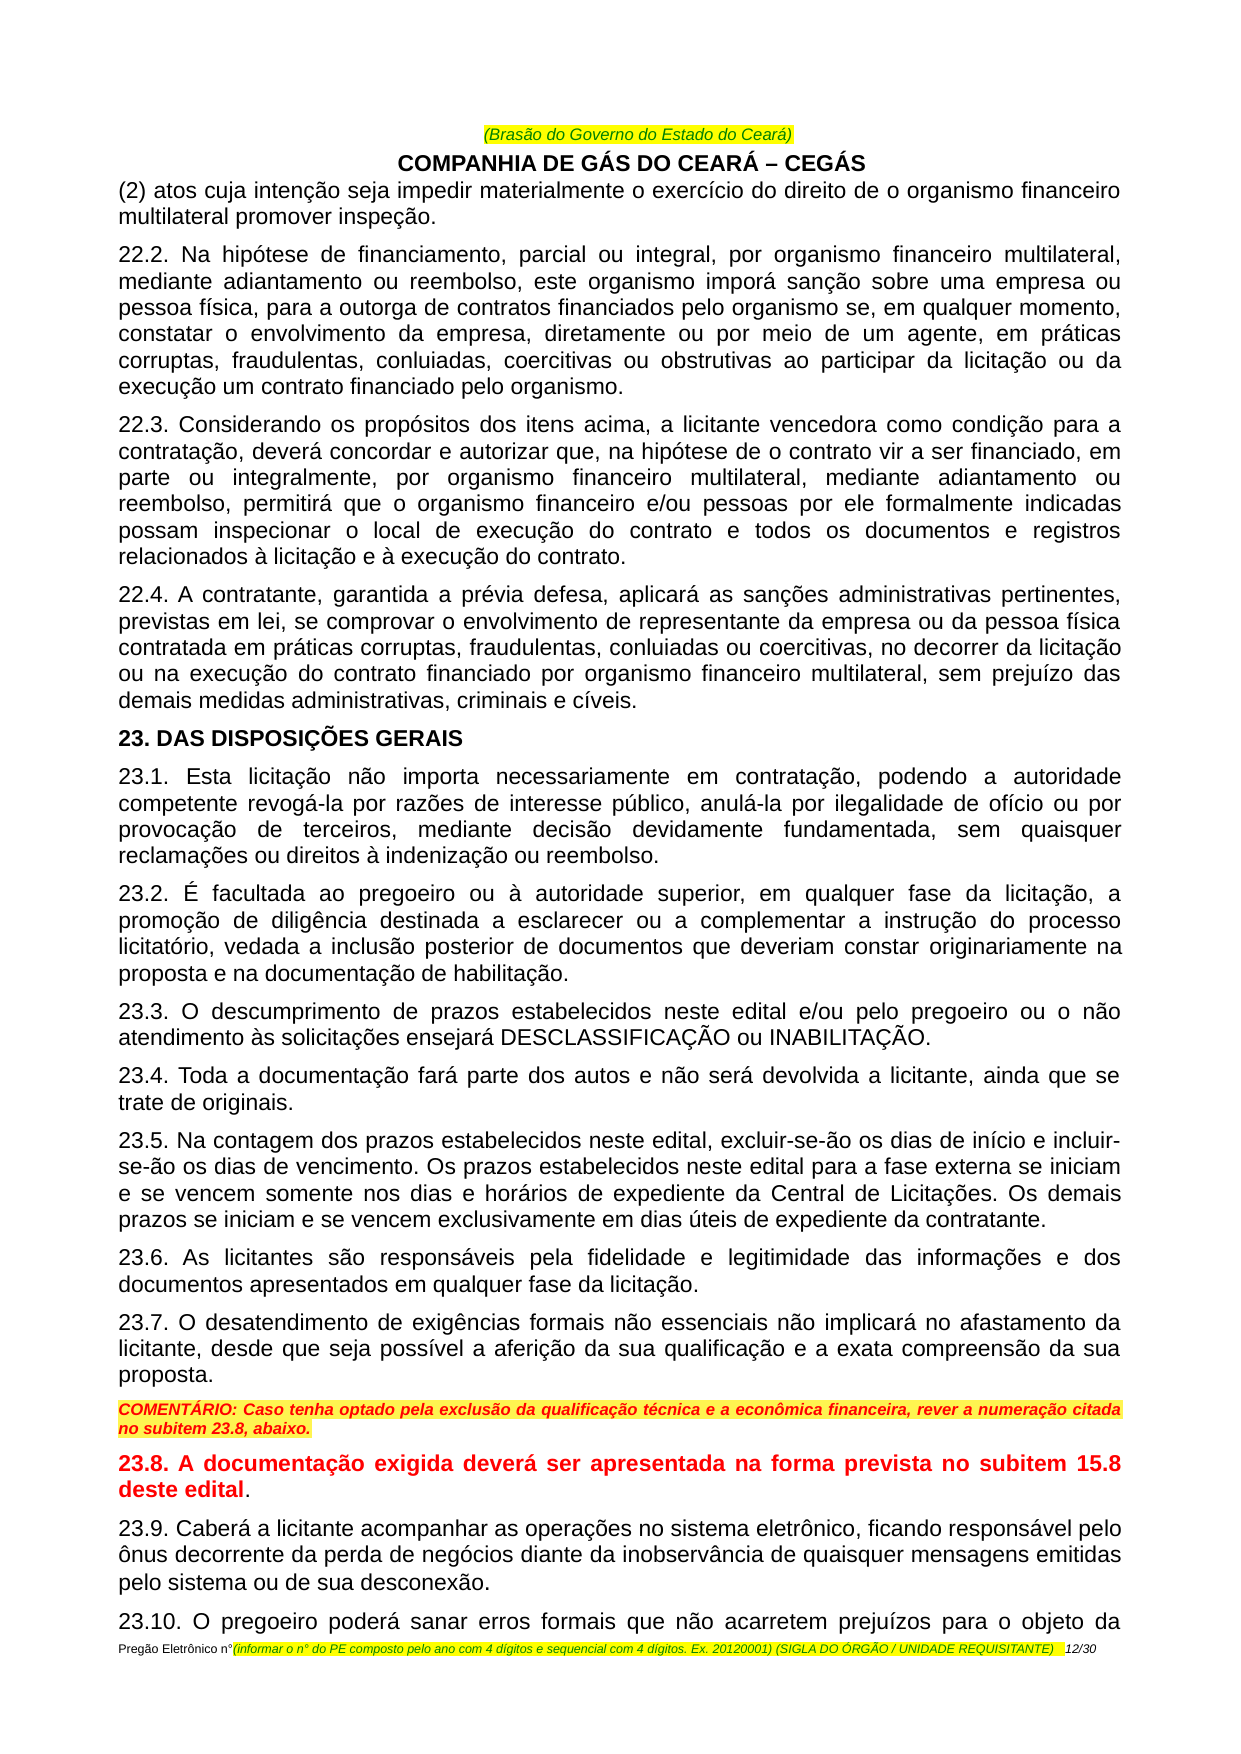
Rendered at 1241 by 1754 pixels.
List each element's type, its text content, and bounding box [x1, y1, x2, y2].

text 23.5. Na contagem dos prazos estabelecidos neste edital, excluir-se-ão os dias de início e incluir-se-ão os dias de vencimento. Os prazos estabelecidos neste edital para a fase externa se iniciam e se vencem somente nos dias e horários de expediente da Central de Licitações. Os demais prazos se iniciam e se vencem exclusivamente em dias úteis de expediente da contratante. [118, 1127, 1122, 1232]
text 23.9. Caberá a licitante acompanhar as operações no sistema eletrônico, ficando responsável pelo ônus decorrente da perda de negócios diante da inobservância de quaisquer mensagens emitidas pelo sistema ou de sua desconexão. [118, 1514, 1122, 1596]
text 23.8. A documentação exigida deverá ser apresentada na forma prevista no subitem 15.8 deste edital. [118, 1450, 1122, 1503]
text 22.4. A contratante, garantida a prévia defesa, aplicará as sanções administrativas pertinentes, previstas em lei, se comprovar o envolvimento de representante da empresa ou da pessoa física contratada em práticas corruptas, fraudulentas, conluiadas ou coercitivas, no decorrer da licitação ou na execução do contrato financiado por organismo financeiro multilateral, sem prejuízo das demais medidas administrativas, criminais e cíveis. [118, 581, 1122, 713]
text COMENTÁRIO: Caso tenha optado pela exclusão da qualificação técnica e a econômica financeira, rever a numeração citada no subitem 23.8, abaixo. [118, 1400, 1123, 1438]
text 23.6. As licitantes são responsáveis pela fidelidade e legitimidade das informações e dos documentos apresentados em qualquer fase da licitação. [118, 1244, 1122, 1297]
text (2) atos cuja intenção seja impedir materialmente o exercício do direito de o organismo financeiro multilateral promover inspeção. [118, 177, 1122, 229]
text 23. DAS DISPOSIÇÕES GERAIS [118, 725, 1122, 751]
text 23.2. É facultada ao pregoeiro ou à autoridade superior, em qualquer fase da licitação, a promoção de diligência destinada a esclarecer ou a complementar a instrução do processo licitatório, vedada a inclusão posterior de documentos que deveriam constar originariamente na proposta e na documentação de habilitação. [118, 880, 1122, 986]
text 23.4. Toda a documentação fará parte dos autos e não será devolvida a licitante, ainda que se trate de originais. [118, 1062, 1122, 1115]
text 22.2. Na hipótese de financiamento, parcial ou integral, por organismo financeiro multilateral, mediante adiantamento ou reembolso, este organismo imporá sanção sobre uma empresa ou pessoa física, para a outorga de contratos financiados pelo organismo se, em qualquer momento, constatar o envolvimento da empresa, diretamente ou por meio de um agente, em práticas corruptas, fraudulentas, conluiadas, coercitivas ou obstrutivas ao participar da licitação ou da execução um contrato financiado pelo organismo. [118, 241, 1122, 399]
text 23.10. O pregoeiro poderá sanar erros formais que não acarretem prejuízos para o objeto da [118, 1608, 1122, 1634]
text 23.3. O descumprimento de prazos estabelecidos neste edital e/ou pelo pregoeiro ou o não atendimento às solicitações ensejará DESCLASSIFICAÇÃO ou INABILITAÇÃO. [118, 998, 1122, 1050]
text 22.3. Considerando os propósitos dos itens acima, a licitante vencedora como condição para a contratação, deverá concordar e autorizar que, na hipótese de o contrato vir a ser financiado, em parte ou integralmente, por organismo financeiro multilateral, mediante adiantamento ou reembolso, permitirá que o organismo financeiro e/ou pessoas por ele formalmente indicadas possam inspecionar o local de execução do contrato e todos os documentos e registros relacionados à licitação e à execução do contrato. [118, 411, 1122, 569]
text 23.7. O desatendimento de exigências formais não essenciais não implicará no afastamento da licitante, desde que seja possível a aferição da sua qualificação e a exata compreensão da sua proposta. [118, 1309, 1122, 1388]
text 23.1. Esta licitação não importa necessariamente em contratação, podendo a autoridade competente revogá-la por razões de interesse público, anulá-la por ilegalidade de ofício ou por provocação de terceiros, mediante decisão devidamente fundamentada, sem quaisquer reclamações ou direitos à indenização ou reembolso. [118, 763, 1122, 868]
